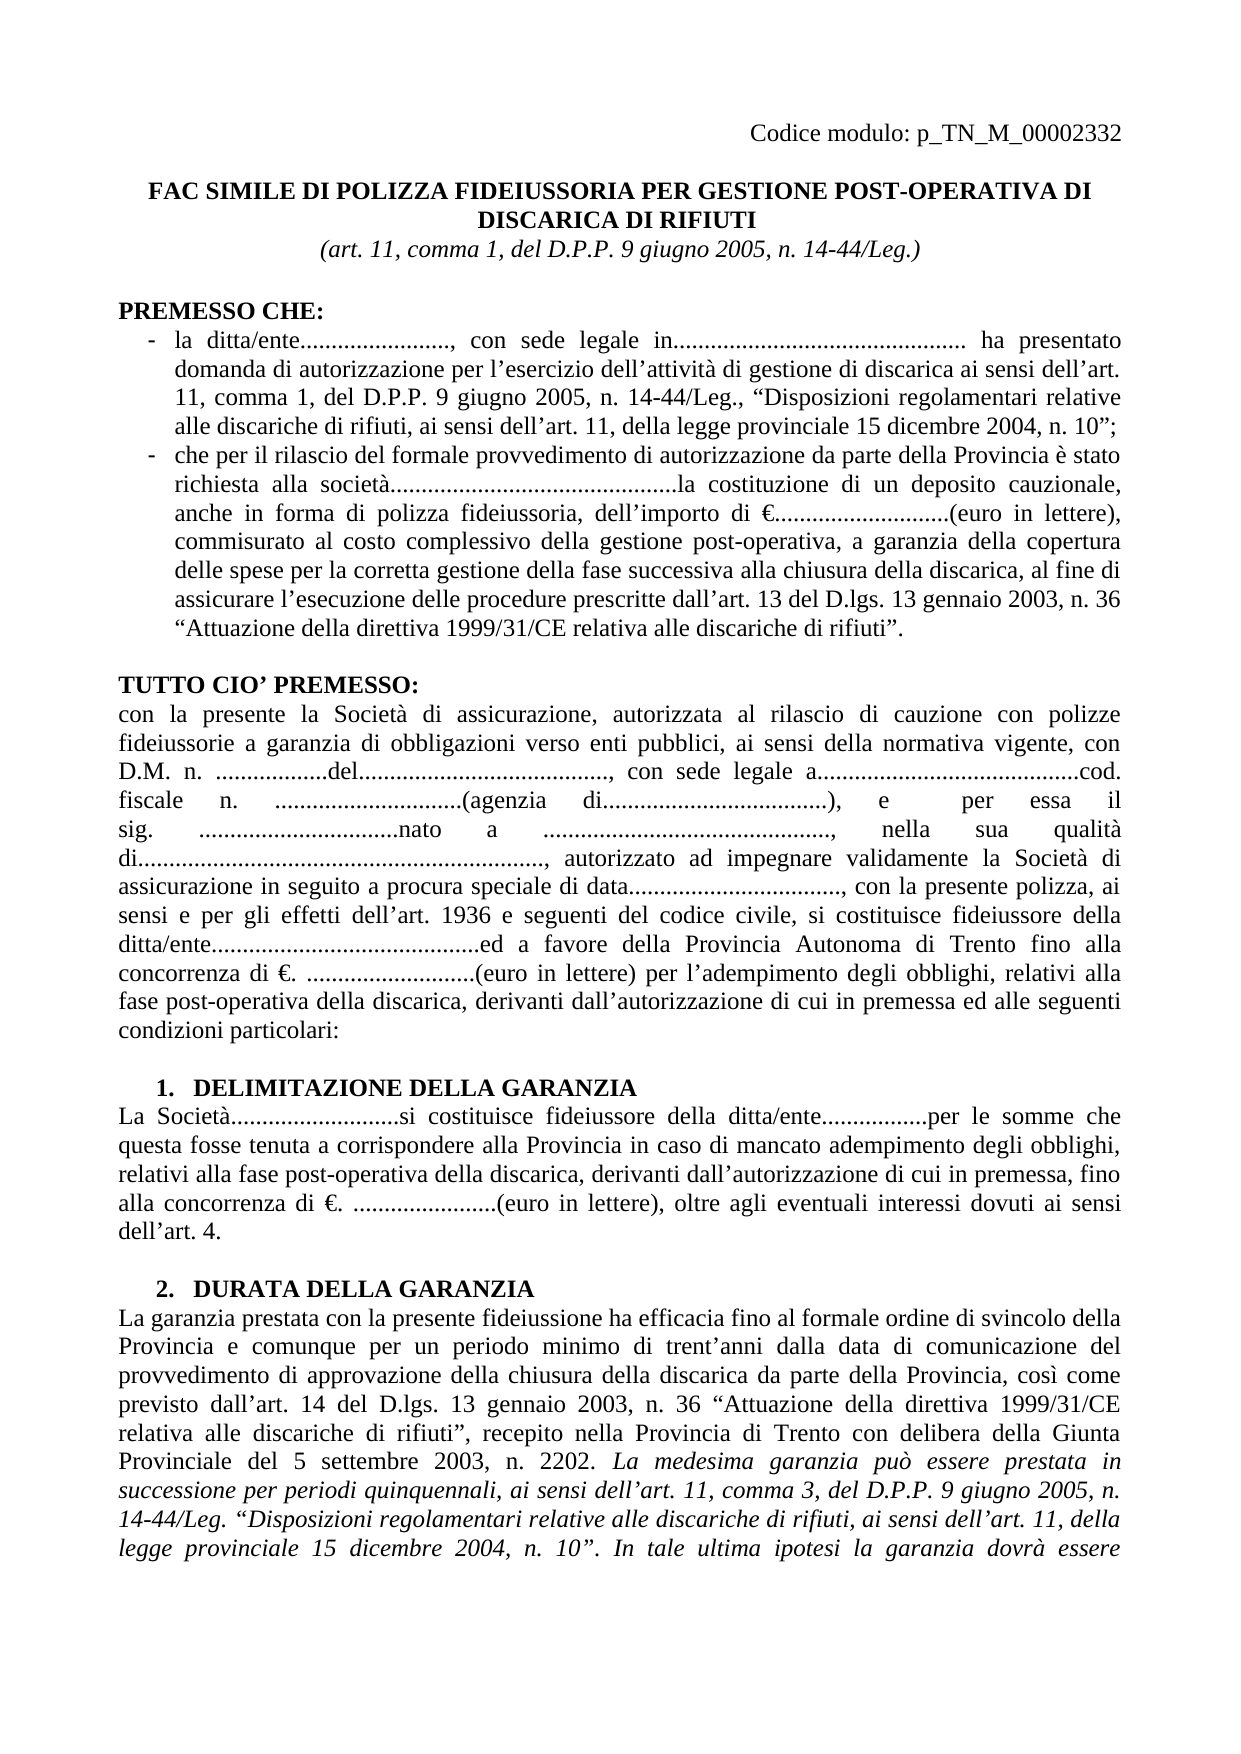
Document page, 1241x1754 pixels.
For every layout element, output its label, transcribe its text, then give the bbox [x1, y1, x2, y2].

list che per il rilascio del formale provvedimento di autorizzazione da parte della Provincia è stato richiesta alla società..............................................la costituzione di un deposito cauzionale, anche in forma di polizza fideiussoria, dell’importo di €............................(euro in lettere), commisurato al costo complessivo della gestione post-operativa, a garanzia della copertura delle spese per la corretta gestione della fase successiva alla chiusura della discarica, al fine di assicurare l’esecuzione delle procedure prescritte dall’art. 13 del D.lgs. 13 gennaio 2003, n. 36 “Attuazione della direttiva 1999/31/CE relativa alle discariche di rifiuti”. [147, 440, 1122, 641]
text con la presente la Società di assicurazione, autorizzata al rilascio di cauzione con polizze fideiussorie a garanzia di obbligazioni verso enti pubblici, ai sensi della normativa vigente, con D.M. n. ..................del........................................, con sede legale a..........................................cod. fiscale n. ..............................(agenzia di....................................), e per essa il sig. ................................nato a .............................................., nella sua qualità di................................................................., autorizzato ad impegnare validamente la Società di assicurazione in seguito a procura speciale di data.................................., con la presente polizza, ai sensi e per gli effetti dell’art. 1936 e seguenti del codice civile, si costituisce fideiussore della ditta/ente...........................................ed a favore della Provincia Autonoma di Trento fino alla concorrenza di €. ...........................(euro in lettere) per l’adempimento degli obblighi, relativi alla fase post-operativa della discarica, derivanti dall’autorizzazione di cui in premessa ed alle seguenti condizioni particolari: [118, 699, 1122, 1044]
text PREMESSO CHE: [118, 296, 1122, 325]
text La Società...........................si costituisce fideiussore della ditta/ente.................per le somme che questa fosse tenuta a corrispondere alla Provincia in caso di mancato adempimento degli obblighi, relativi alla fase post-operativa della discarica, derivanti dall’autorizzazione di cui in premessa, fino alla concorrenza di €. .......................(euro in lettere), oltre agli eventuali interessi dovuti ai sensi dell’art. 4. [118, 1101, 1122, 1245]
text (art. 11, comma 1, del D.P.P. 9 giugno 2005, n. 14-44/Leg.) [118, 234, 1122, 263]
text La garanzia prestata con la presente fideiussione ha efficacia fino al formale ordine di svincolo della Provincia e comunque per un periodo minimo di trent’anni dalla data di comunicazione del provvedimento di approvazione della chiusura della discarica da parte della Provincia, così come previsto dall’art. 14 del D.lgs. 13 gennaio 2003, n. 36 “Attuazione della direttiva 1999/31/CE relativa alle discariche di rifiuti”, recepito nella Provincia di Trento con delibera della Giunta Provinciale del 5 settembre 2003, n. 2202. La medesima garanzia può essere prestata in successione per periodi quinquennali, ai sensi dell’art. 11, comma 3, del D.P.P. 9 giugno 2005, n. 14-44/Leg. “Disposizioni regolamentari relative alle discariche di rifiuti, ai sensi dell’art. 11, della legge provinciale 15 dicembre 2004, n. 10”. In tale ultima ipotesi la garanzia dovrà essere [118, 1303, 1122, 1561]
list DELIMITAZIONE DELLA GARANZIA [156, 1073, 1122, 1101]
list la ditta/ente........................, con sede legale in............................................... ha presentato domanda di autorizzazione per l’esercizio dell’attività di gestione di discarica ai sensi dell’art. 11, comma 1, del D.P.P. 9 giugno 2005, n. 14-44/Leg., “Disposizioni regolamentari relative alle discariche di rifiuti, ai sensi dell’art. 11, della legge provinciale 15 dicembre 2004, n. 10”; [147, 325, 1122, 440]
list DURATA DELLA GARANZIA [156, 1274, 1122, 1303]
text FAC SIMILE DI POLIZZA FIDEIUSSORIA PER GESTIONE POST-OPERATIVA DI DISCARICA DI RIFIUTI [118, 176, 1122, 234]
text TUTTO CIO’ PREMESSO: [118, 670, 1122, 699]
